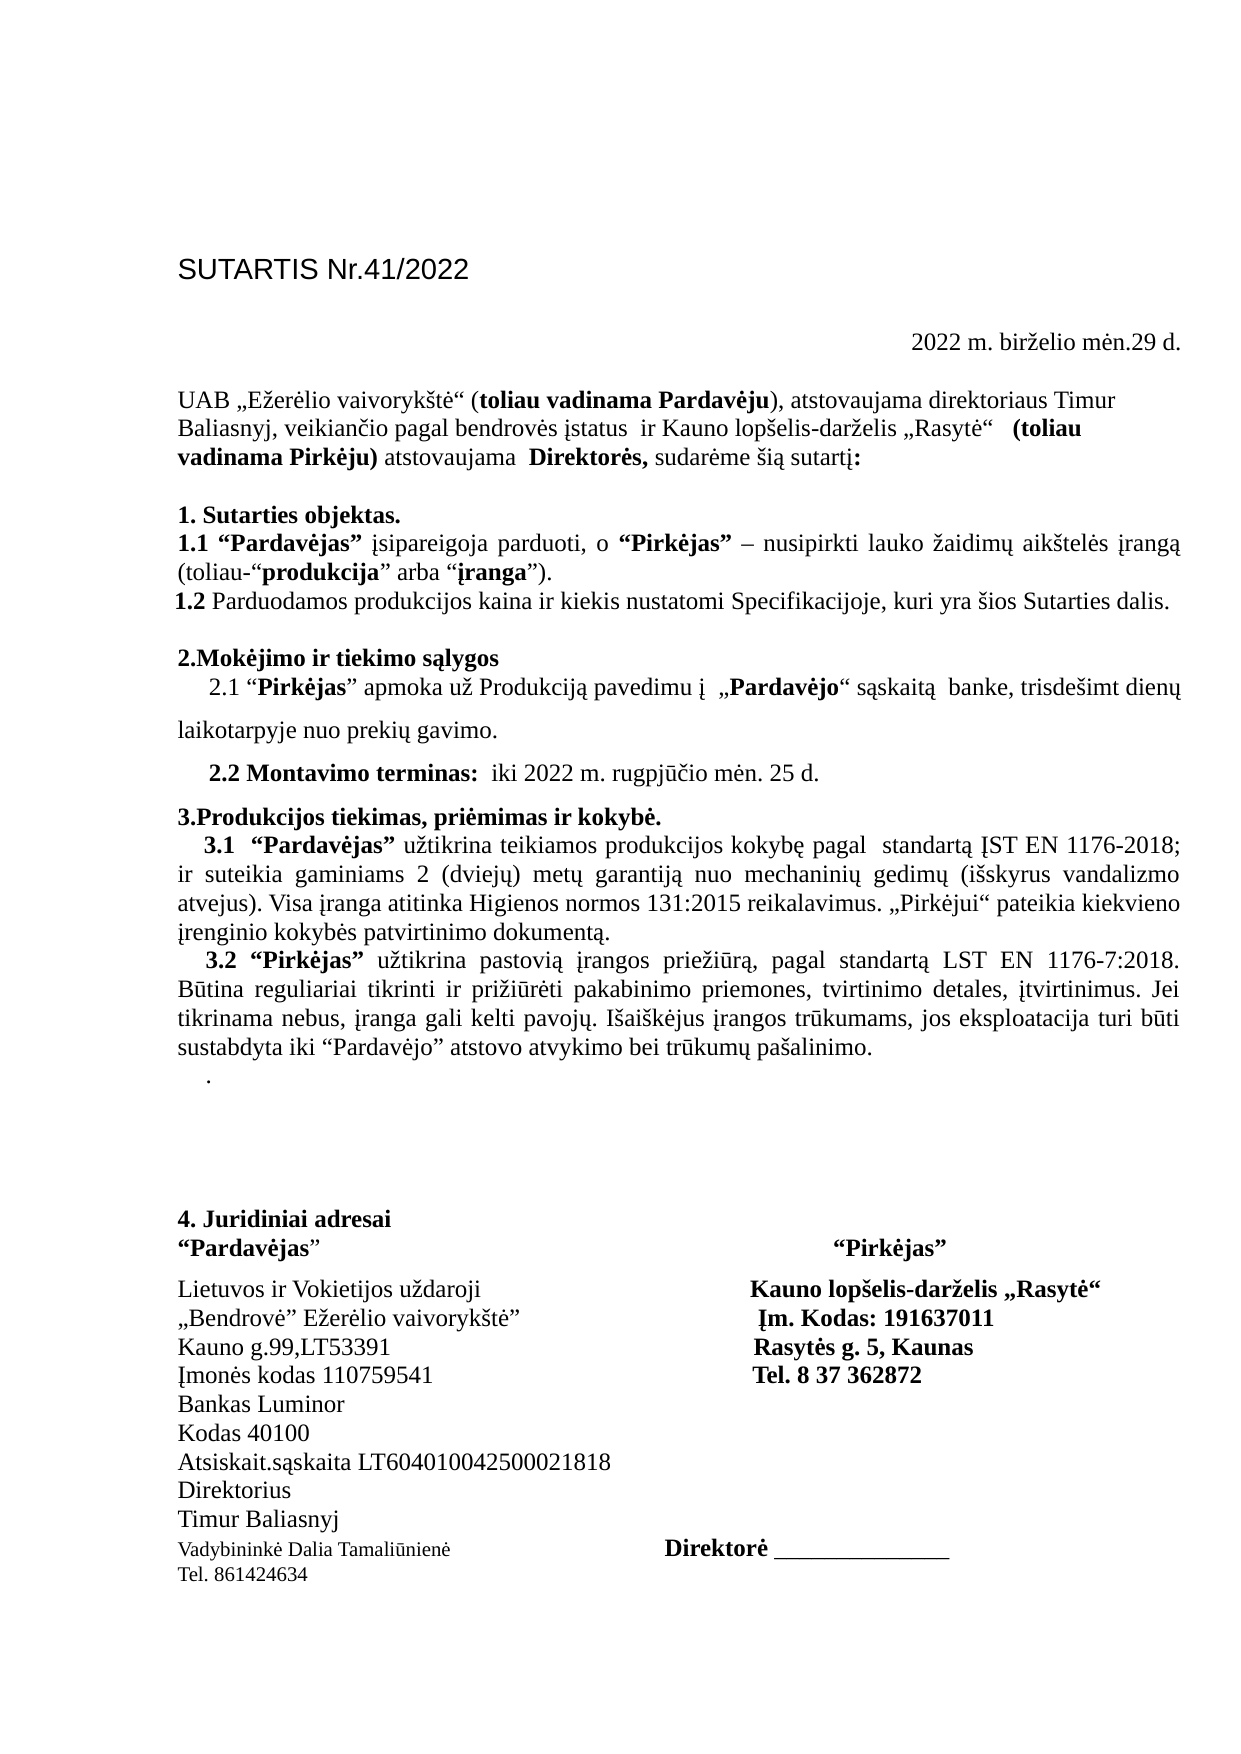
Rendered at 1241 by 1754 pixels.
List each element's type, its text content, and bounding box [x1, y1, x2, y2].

text 3.2 “Pirkėjas” užtikrina pastovią įrangos priežiūrą, pagal standartą LST EN 1176-7:2018. Būtina reguliariai tikrinti ir prižiūrėti pakabinimo priemones, tvirtinimo detales, įtvirtinimus. Jei tikrinama nebus, įranga gali kelti pavojų. Išaiškėjus įrangos trūkumams, jos eksploatacija turi būti sustabdyta iki “Pardavėjo” atstovo atvykimo bei trūkumų pašalinimo. [177, 945, 1181, 1060]
text Timur Baliasnyj [177, 1504, 1181, 1533]
text Direktorius [177, 1475, 1181, 1504]
text SUTARTIS Nr.41/2022 [177, 252, 1181, 286]
text Vadybininkė Dalia Tamaliūnienė Direktorė ______________ [177, 1533, 1181, 1562]
text Įmonės kodas 110759541 Tel. 8 37 362872 [177, 1360, 1181, 1389]
text 4. Juridiniai adresai [177, 1204, 1181, 1233]
text “Pardavėjas” “Pirkėjas” [177, 1233, 1181, 1262]
text Bankas Luminor [177, 1389, 1181, 1418]
text Tel. 861424634 [177, 1562, 1181, 1586]
text 1.2 Parduodamos produkcijos kaina ir kiekis nustatomi Specifikacijoje, kuri yra šios Sutarties dalis. [174, 586, 1181, 615]
text Atsiskait.sąskaita LT604010042500021818 [177, 1447, 1181, 1475]
text Kodas 40100 [177, 1418, 1181, 1447]
text 1. Sutarties objektas. [177, 500, 1181, 528]
text 3.Produkcijos tiekimas, priėmimas ir kokybė. [177, 802, 1181, 830]
text Lietuvos ir Vokietijos uždaroji Kauno lopšelis-darželis „Rasytė“ [177, 1274, 1181, 1303]
text 3.1 “Pardavėjas” užtikrina teikiamos produkcijos kokybę pagal standartą ĮST EN 1176-2018; ir suteikia gaminiams 2 (dviejų) metų garantiją nuo mechaninių gedimų (išskyrus vandalizmo atvejus). Visa įranga atitinka Higienos normos 131:2015 reikalavimus. „Pirkėjui“ pateikia kiekvieno įrenginio kokybės patvirtinimo dokumentą. [177, 830, 1181, 945]
text 1.1 “Pardavėjas” įsipareigoja parduoti, o “Pirkėjas” – nusipirkti lauko žaidimų aikštelės įrangą (toliau-“produkcija” arba “įranga”). [177, 528, 1181, 586]
text 2.1 “Pirkėjas” apmoka už Produkciją pavedimu į „Pardavėjo“ sąskaitą banke, trisdešimt dienų laikotarpyje nuo prekių gavimo. [177, 672, 1181, 744]
text 2.2 Montavimo terminas: iki 2022 m. rugpjūčio mėn. 25 d. [177, 758, 1181, 787]
text 2.Mokėjimo ir tiekimo sąlygos [177, 643, 1181, 672]
text Kauno g.99,LT53391 Rasytės g. 5, Kaunas [177, 1332, 1181, 1360]
text „Bendrovė” Ežerėlio vaivorykštė” Įm. Kodas: 191637011 [177, 1303, 1181, 1332]
text UAB „Ežerėlio vaivorykštė“ (toliau vadinama Pardavėju), atstovaujama direktoriaus Timur Baliasnyj, veikiančio pagal bendrovės įstatus ir Kauno lopšelis-darželis „Rasytė“ (toliau vadinama Pirkėju) atstovaujama Direktorės, sudarėme šią sutartį: [177, 385, 1181, 471]
text . [177, 1060, 1181, 1089]
text 2022 m. birželio mėn.29 d. [177, 327, 1181, 356]
